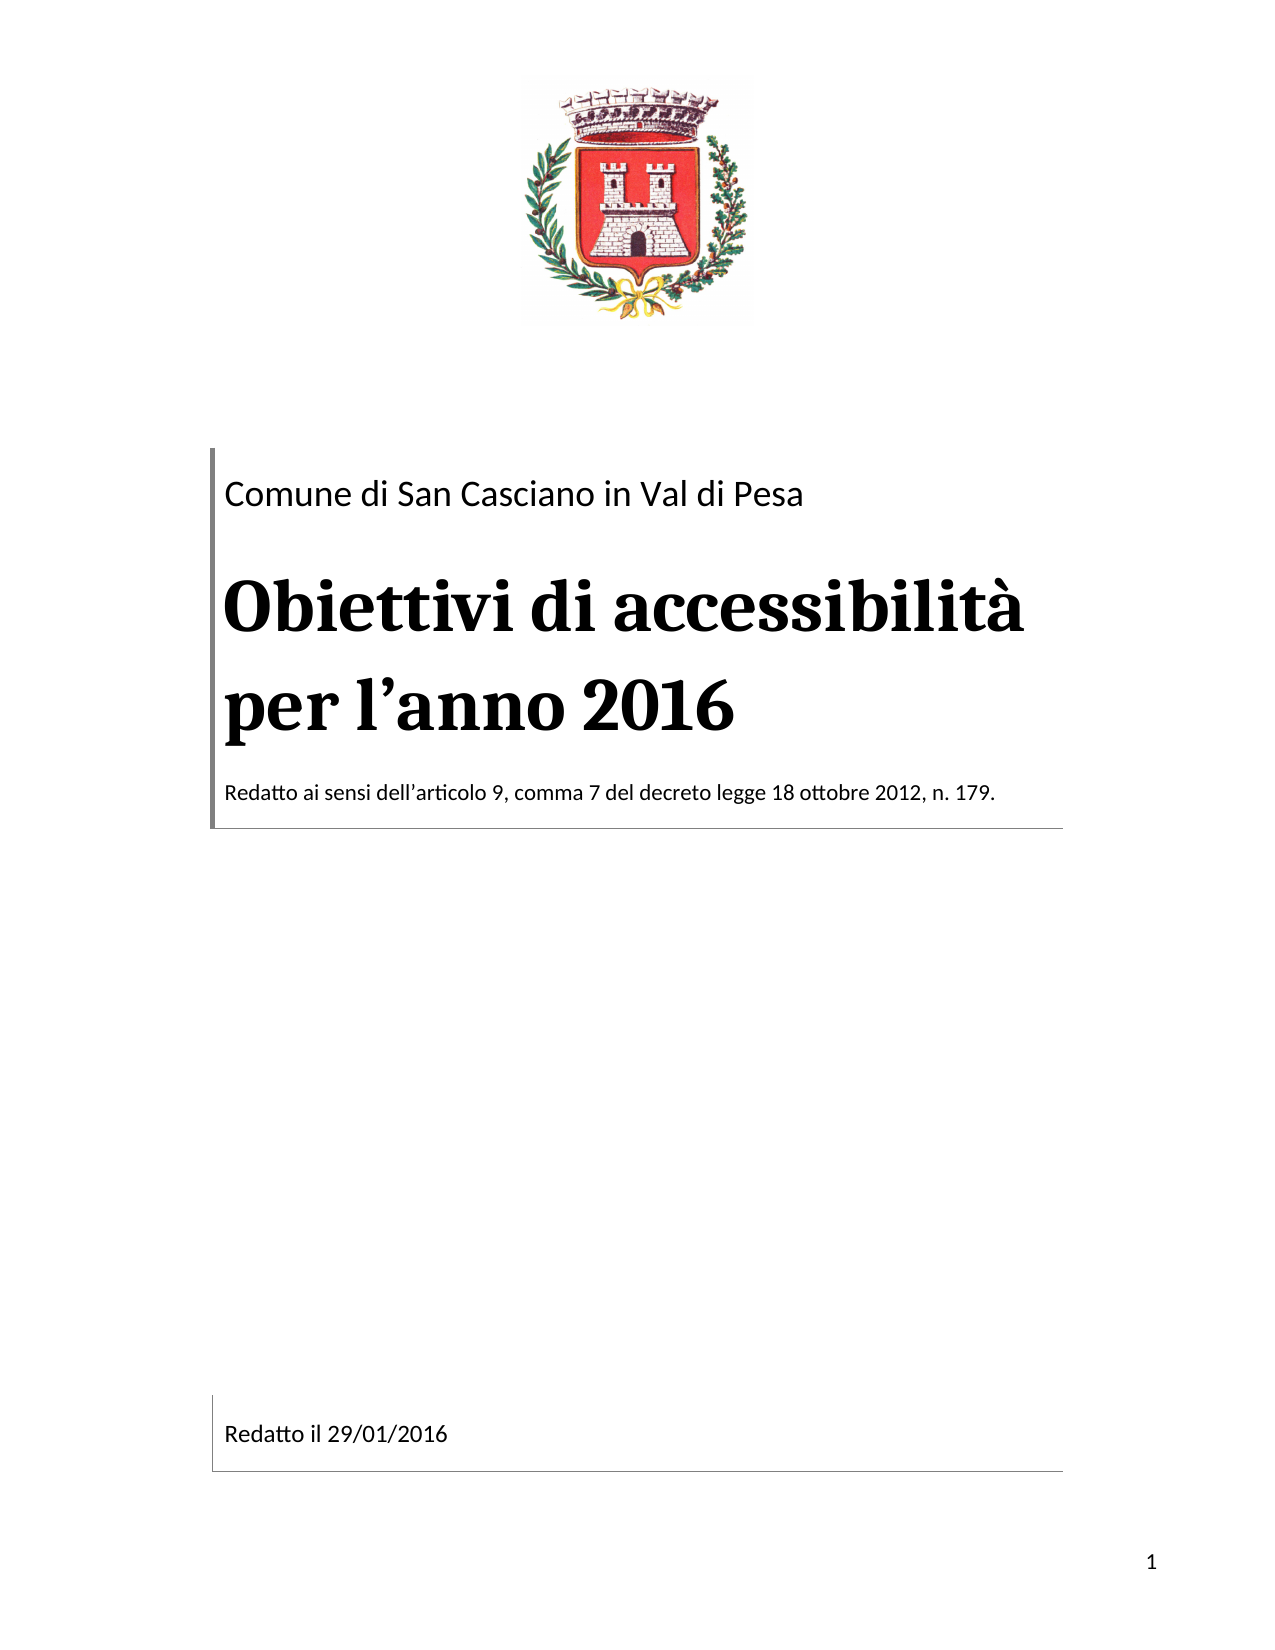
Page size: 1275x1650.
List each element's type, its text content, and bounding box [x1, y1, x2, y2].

table_cell Redatto ai sensi dell’articolo 9, comma 7 del decreto legge 18 ottobre 2012, n. 179. [215, 755, 1063, 828]
picture [520, 75, 755, 326]
table_header Redatto il 29/01/2016 [213, 1395, 637, 1471]
table_header [638, 1395, 1063, 1471]
table_header Comune di San Casciano in Val di Pesa [215, 448, 1063, 538]
table_cell Obiettivi di accessibilità per l’anno 2016 [215, 539, 1063, 755]
